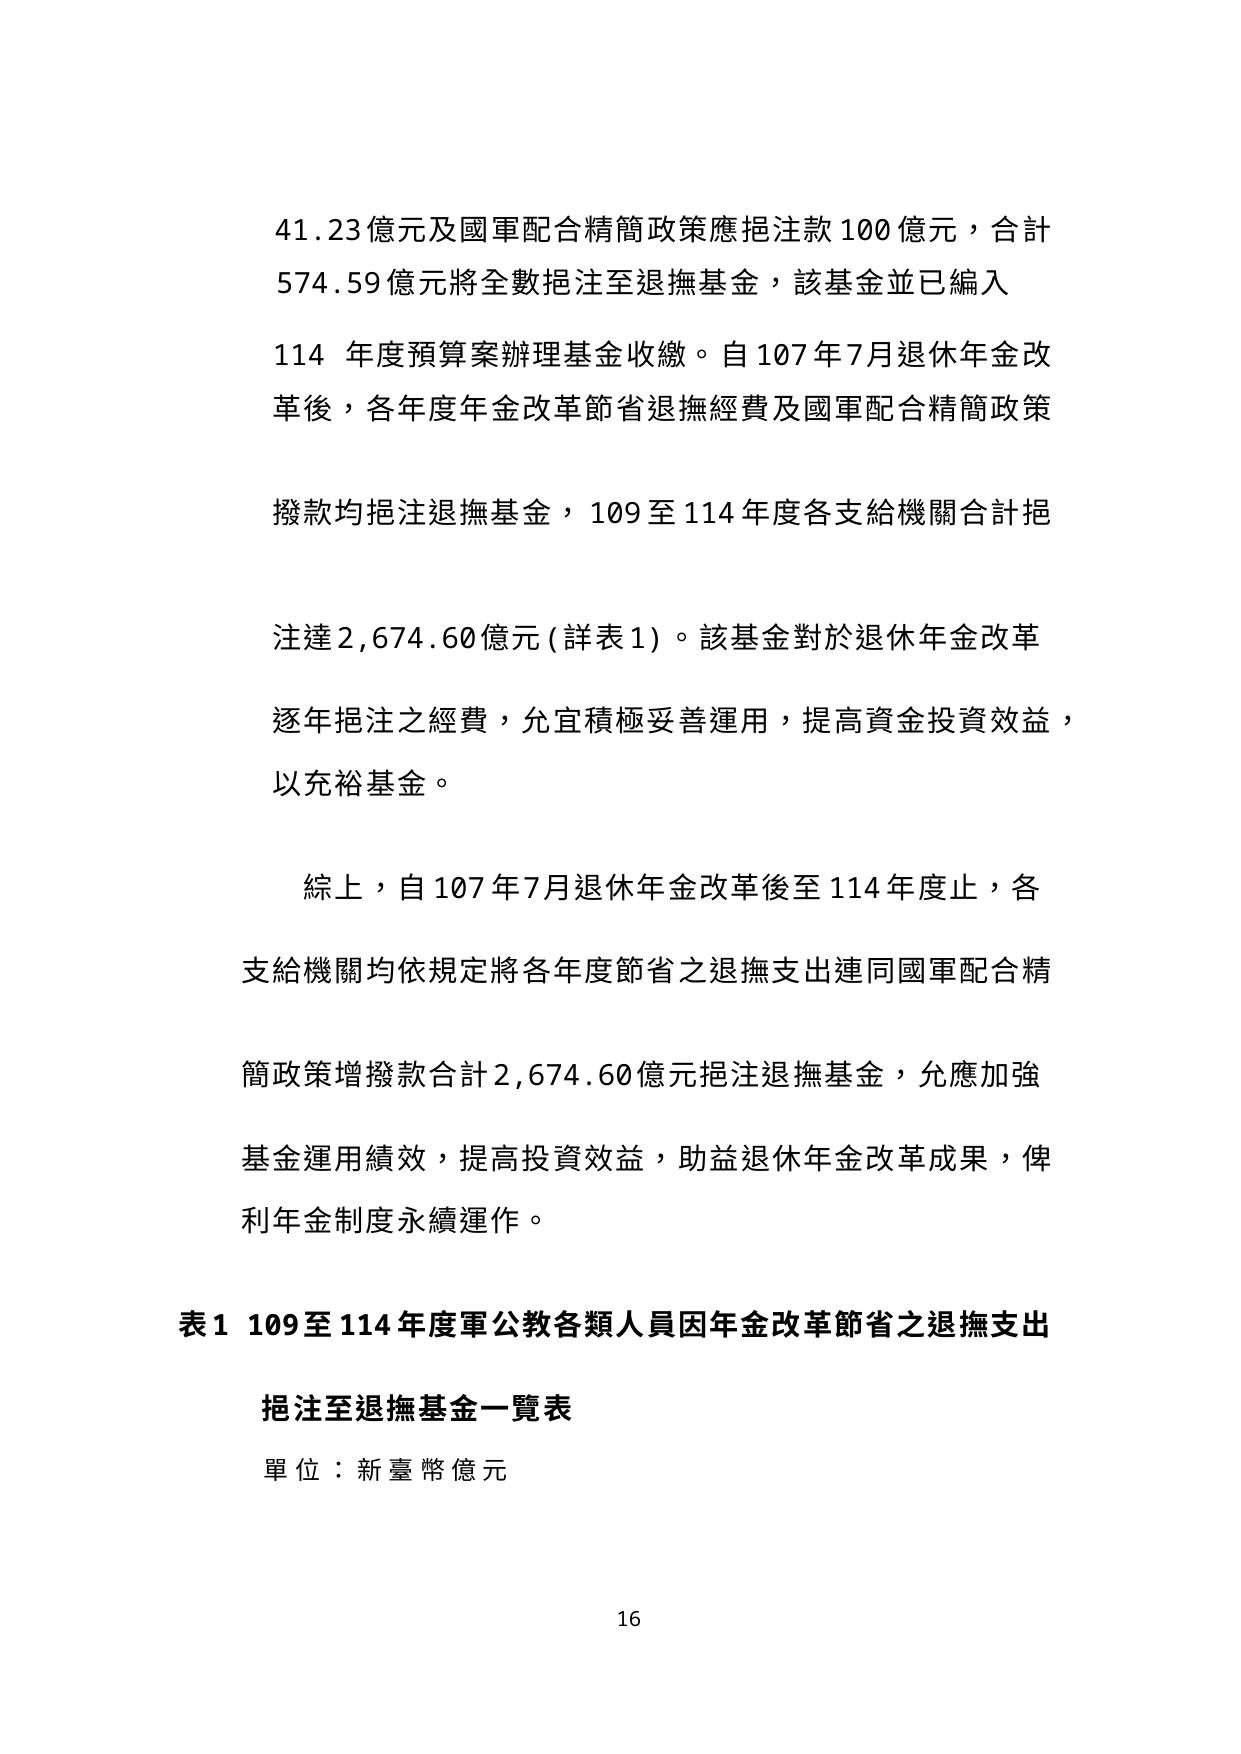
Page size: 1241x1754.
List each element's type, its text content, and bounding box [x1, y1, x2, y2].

text 綜上，自107年7月退休年金改革後至114年度止，各支給機關均依規定將各年度節省之退撫支出連同國軍配合精簡政策增撥款合計2,674.60億元挹注退撫基金，允應加強基金運用績效，提高投資效益，助益退休年金改革成果，俾利年金制度永續運作。 [236, 802, 1063, 1240]
text 按退撫基金114年度預算案編列基金收繳數1,649億231萬4千萬元，包括公(政)務人員728億4,257萬8千元、教育人員628億4,351萬1千元及軍職人員292億1,622萬5千元，合計較113年度預計基金收繳數增加142億9,593萬4千元。其中各級政府因政、公、教、軍人員年金改革後於112年度所節省退撫支出，經各主管機關依法定程序確定金額，其中政務人員及公務人員為199.08億元、教育人員為234.28 億元、軍職人員為41.23億元及國軍配合精簡政策應挹注款100億元，合計574.59億元將全數挹注至退撫基金，該基金並已編入114 年度預算案辦理基金收繳。自107年7月退休年金改革後，各年度年金改革節省退撫經費及國軍配合精簡政策撥款均挹注退撫基金，109至114年度各支給機關合計挹注達2,674.60億元(詳表1)。該基金對於退休年金改革逐年挹注之經費，允宜積極妥善運用，提高資金投資效益，以充裕基金。 [266, 177, 1063, 802]
text 表1 109至114年度軍公教各類人員因年金改革節省之退撫支出挹注至退撫基金一覽表 單位：新臺幣億元 [177, 1240, 1063, 1490]
